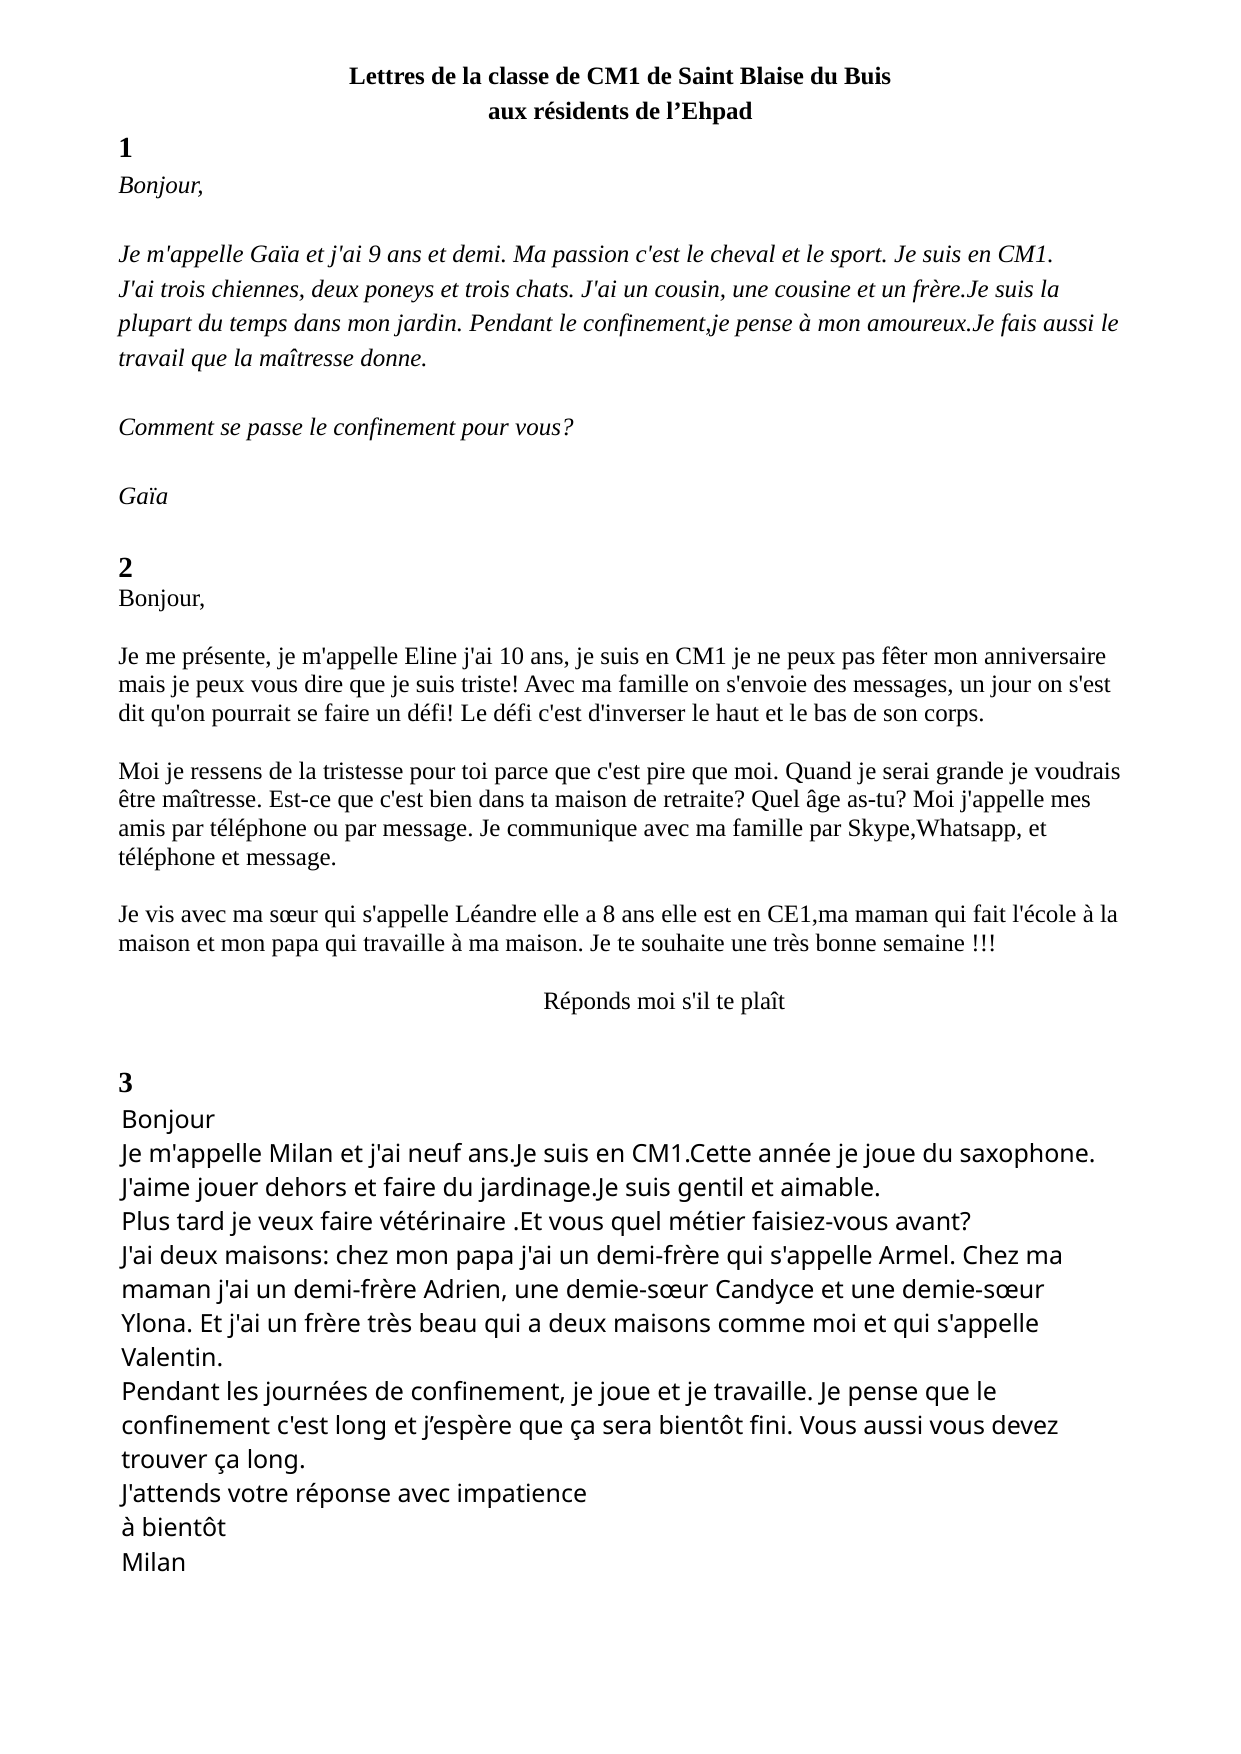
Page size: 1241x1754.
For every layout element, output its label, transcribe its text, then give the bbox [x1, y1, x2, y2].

text Comment se passe le confinement pour vous? [118, 412, 1122, 441]
text Je m'appelle Gaïa et j'ai 9 ans et demi. Ma passion c'est le cheval et le sport. Je suis en CM1. [118, 239, 1122, 268]
text Bonjour, [118, 583, 1122, 612]
text Gaïa [118, 481, 1122, 509]
table_header Bonjour Je m'appelle Milan et j'ai neuf ans.Je suis en CM1.Cette année je joue du saxophone. J'aime jouer dehors et faire du jardinage.Je suis gentil et aimable. Plus tard je veux faire vétérinaire .Et vous quel métier faisiez-vous avant? J'ai deux maisons: chez mon papa j'ai un demi-frère qui s'appelle Armel. Chez ma maman j'ai un demi-frère Adrien, une demie-sœur Candyce et une demie-sœur Ylona. Et j'ai un frère très beau qui a deux maisons comme moi et qui s'appelle Valentin. Pendant les journées de confinement, je joue et je travaille. Je pense que le confinement c'est long et j’espère que ça sera bientôt fini. Vous aussi vous devez trouver ça long. J'attends votre réponse avec impatience à bientôt Milan [118, 1099, 1122, 1581]
text Lettres de la classe de CM1 de Saint Blaise du Buis [118, 61, 1122, 90]
text Je vis avec ma sœur qui s'appelle Léandre elle a 8 ans elle est en CE1,ma maman qui fait l'école à la maison et mon papa qui travaille à ma maison. Je te souhaite une très bonne semaine !!! [118, 899, 1122, 957]
text aux résidents de l’Ehpad [118, 96, 1122, 124]
text 1 [118, 130, 1122, 164]
text Bonjour, [118, 171, 1122, 199]
text Réponds moi s'il te plaît [118, 986, 1122, 1014]
text Je me présente, je m'appelle Eline j'ai 10 ans, je suis en CM1 je ne peux pas fêter mon anniversaire mais je peux vous dire que je suis triste! Avec ma famille on s'envoie des messages, un jour on s'est dit qu'on pourrait se faire un défi! Le défi c'est d'inverser le haut et le bas de son corps. [118, 641, 1122, 727]
text J'ai trois chiennes, deux poneys et trois chats. J'ai un cousin, une cousine et un frère.Je suis la plupart du temps dans mon jardin. Pendant le confinement,je pense à mon amoureux.Je fais aussi le travail que la maîtresse donne. [118, 274, 1122, 372]
text 2 [118, 550, 1122, 583]
text Moi je ressens de la tristesse pour toi parce que c'est pire que moi. Quand je serai grande je voudrais être maîtresse. Est-ce que c'est bien dans ta maison de retraite? Quel âge as-tu? Moi j'appelle mes amis par téléphone ou par message. Je communique avec ma famille par Skype,Whatsapp, et téléphone et message. [118, 756, 1122, 871]
text 3 [118, 1065, 1122, 1098]
